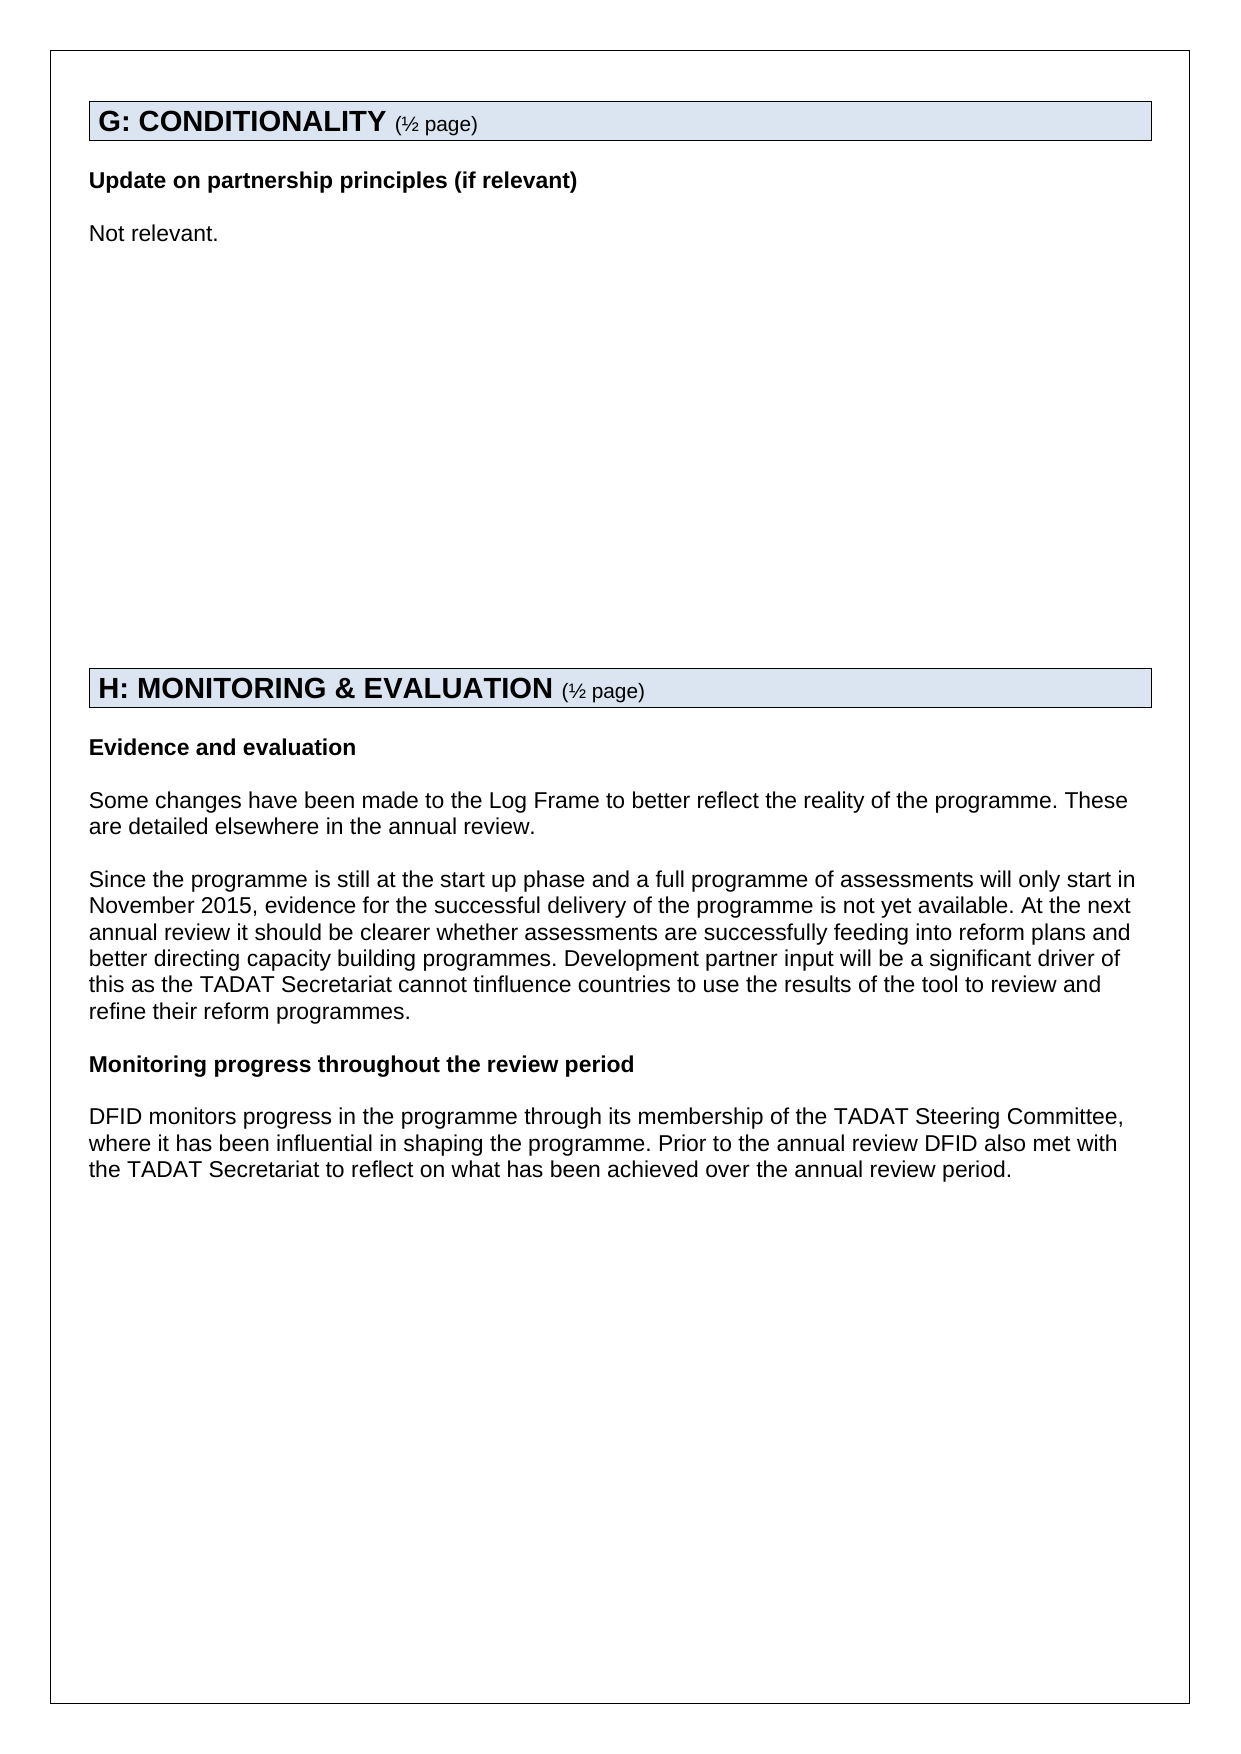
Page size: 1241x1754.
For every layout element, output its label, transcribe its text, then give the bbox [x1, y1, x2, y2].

text H: MONITORING & EVALUATION (½ page) [90, 669, 1151, 707]
text Evidence and evaluation [89, 734, 1152, 761]
text Since the programme is still at the start up phase and a full programme of assessments will only start in November 2015, evidence for the successful delivery of the programme is not yet available. At the next annual review it should be clearer whether assessments are successfully feeding into reform plans and better directing capacity building programmes. Development partner input will be a significant driver of this as the TADAT Secretariat cannot tinfluence countries to use the results of the tool to review and refine their reform programmes. [89, 866, 1152, 1024]
text Monitoring progress throughout the review period [89, 1051, 1152, 1077]
text Some changes have been made to the Log Frame to better reflect the reality of the programme. These are detailed elsewhere in the annual review. [89, 787, 1152, 840]
text Update on partnership principles (if relevant) [89, 167, 1152, 194]
text Not relevant. [89, 220, 1152, 246]
text G: CONDITIONALITY (½ page) [90, 102, 1151, 140]
text DFID monitors progress in the programme through its membership of the TADAT Steering Committee, where it has been influential in shaping the programme. Prior to the annual review DFID also met with the TADAT Secretariat to reflect on what has been achieved over the annual review period. [89, 1103, 1152, 1182]
